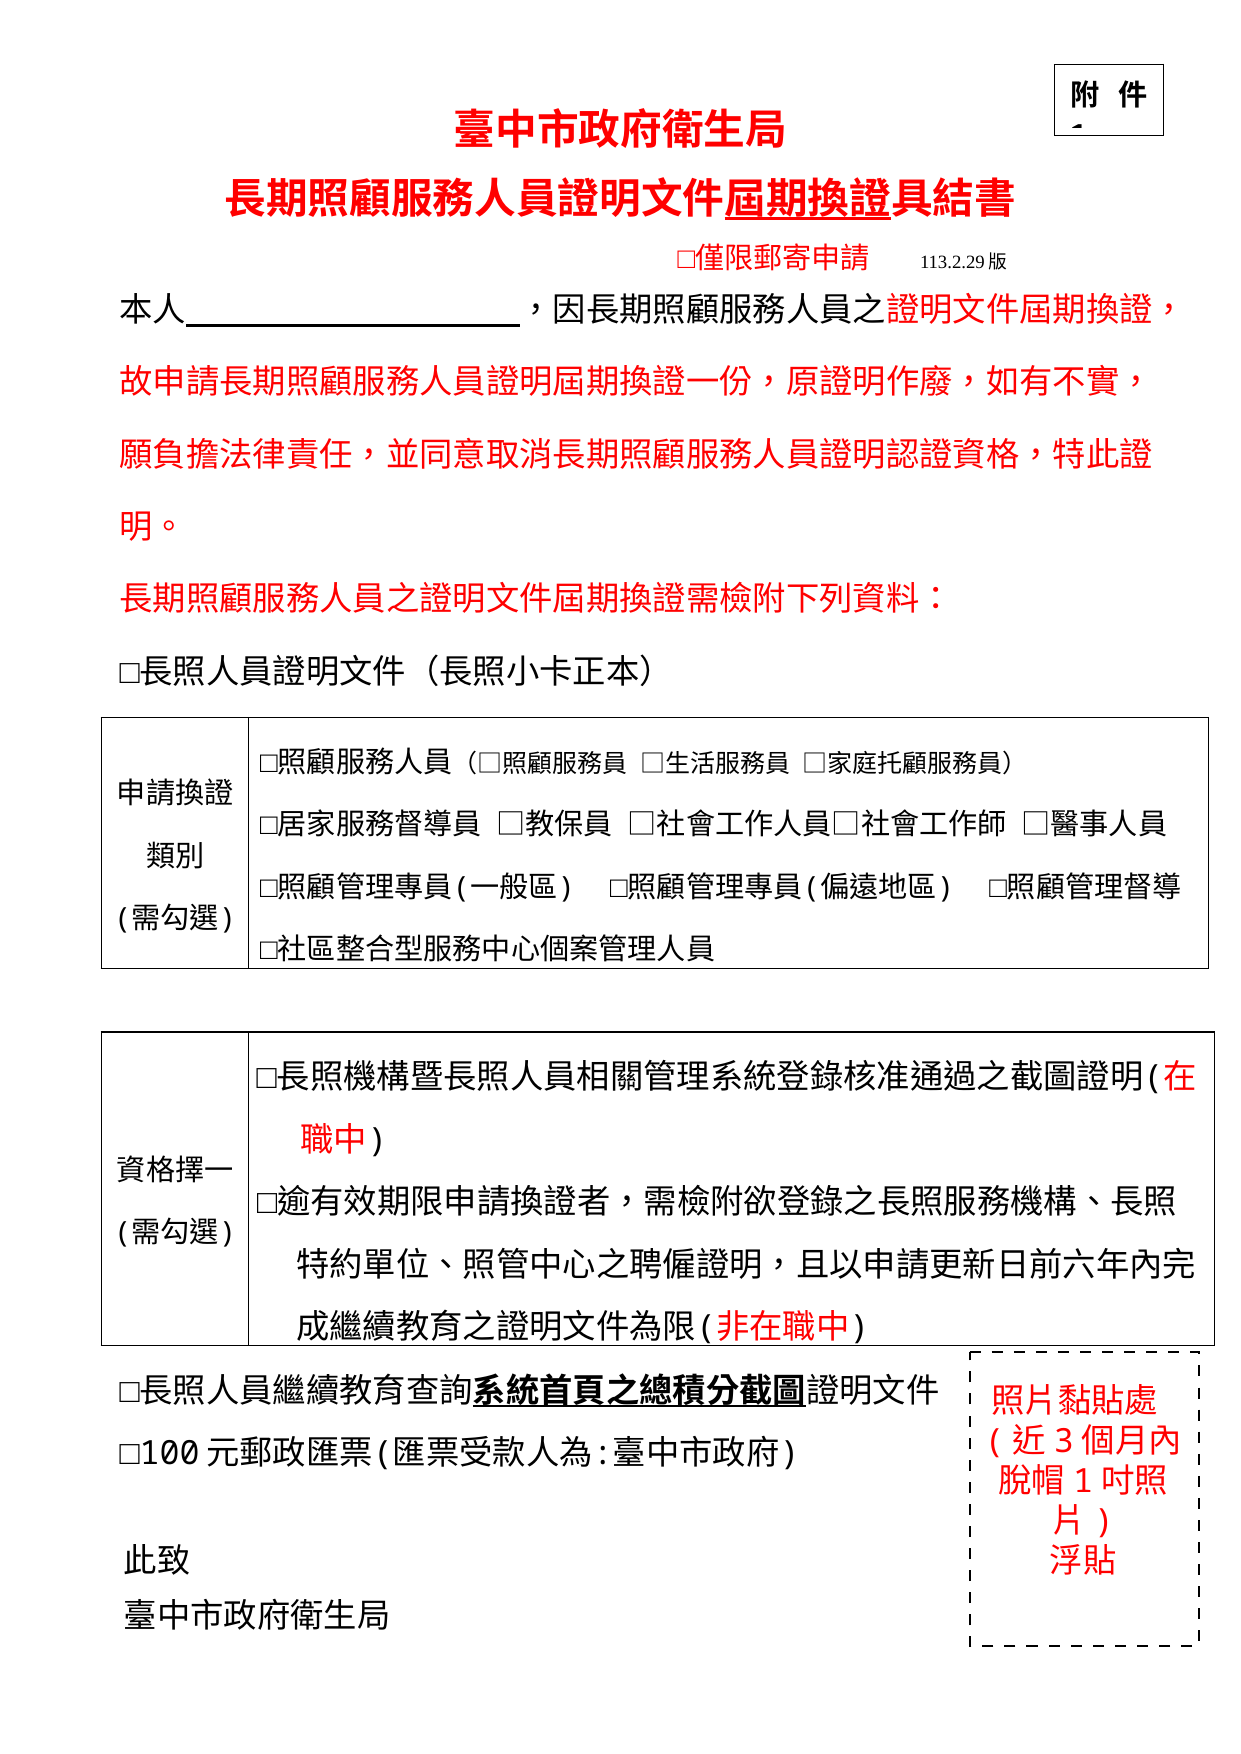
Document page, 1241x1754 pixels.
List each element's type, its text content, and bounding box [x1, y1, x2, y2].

text 本人 ，因長期照顧服務人員之證明文件屆期換證，故申請長期照顧服務人員證明屆期換證一份，原證明作廢，如有不實，願負擔法律責任，並同意取消長期照顧服務人員證明認證資格，特此證明。 [119, 283, 1186, 548]
text 附件1 [1070, 72, 1148, 127]
text 此致 [90, 1533, 1186, 1582]
text 長期照顧服務人員證明文件屆期換證具結書 [75, 165, 1165, 225]
text □100元郵政匯票(匯票受款人為:臺中市政府) [75, 1408, 1165, 1471]
text □僅限郵寄申請 113.2.29版 [75, 234, 1230, 277]
text 臺中市政府衛生局 [90, 1589, 1165, 1637]
table_header □長照機構暨長照人員相關管理系統登錄核准通過之截圖證明(在職中) □逾有效期限申請換證者，需檢附欲登錄之長照服務機構、長照特約單位、照管中心之聘僱證明，且以申請更新日前六年內完成繼續教育之證明文件為限(非在職中) [249, 1033, 1214, 1345]
table_header 資格擇一 (需勾選) [102, 1033, 248, 1345]
table_header □照顧服務人員（□照顧服務員 □生活服務員 □家庭托顧服務員） □居家服務督導員 □教保員 □社會工作人員□社會工作師 □醫事人員 □照顧管理專員(一般區) □照顧管理專員(偏遠地區) □照顧管理督導 □社區整合型服務中心個案管理人員 [249, 718, 1208, 968]
table_header 申請換證 類別 (需勾選) [102, 718, 248, 968]
text 長期照顧服務人員之證明文件屆期換證需檢附下列資料： [119, 572, 1186, 620]
text 臺中市政府衛生局 [1055, 65, 1163, 135]
text □長照人員證明文件（長照小卡正本） [119, 644, 1186, 693]
text 臺中市政府衛生局 [75, 96, 1165, 156]
text □長照人員繼續教育查詢系統首頁之總積分截圖證明文件 [75, 1346, 1165, 1408]
